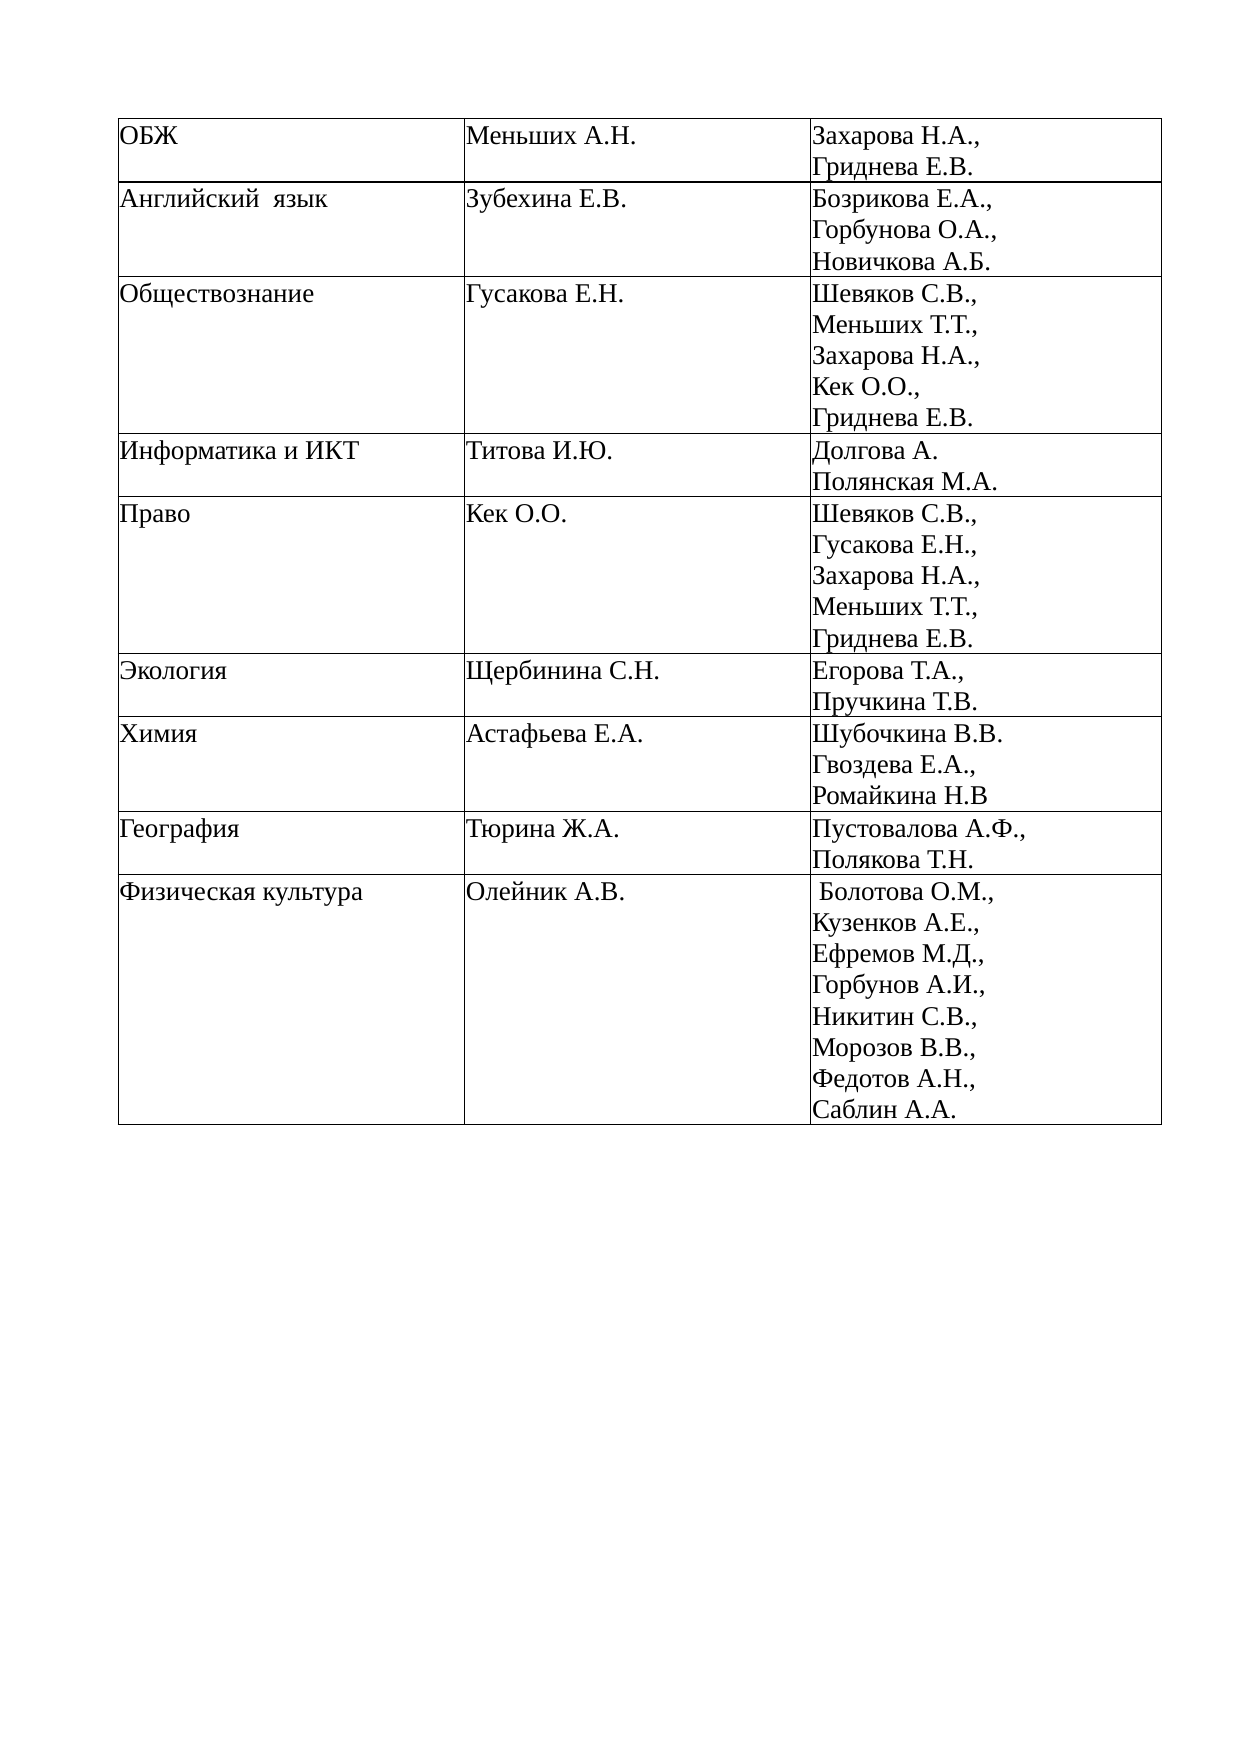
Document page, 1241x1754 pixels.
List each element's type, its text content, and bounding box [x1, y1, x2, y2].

table_cell Титова И.Ю. [465, 434, 810, 496]
table_cell ОБЖ [119, 119, 464, 181]
table_cell Английский язык [119, 183, 464, 276]
table_cell Пустовалова А.Ф., Полякова Т.Н. [811, 812, 1161, 874]
table_cell Олейник А.В. [465, 875, 810, 1124]
table_cell Шевяков С.В., Гусакова Е.Н., Захарова Н.А., Меньших Т.Т., Гриднева Е.В. [811, 497, 1161, 653]
table_cell Захарова Н.А., Гриднева Е.В. [811, 119, 1161, 181]
table_cell Шубочкина В.В. Гвоздева Е.А., Ромайкина Н.В [811, 717, 1161, 811]
table_cell Болотова О.М., Кузенков А.Е., Ефремов М.Д., Горбунов А.И., Никитин С.В., Морозов В.В., Федотов А.Н., Саблин А.А. [811, 875, 1161, 1124]
table_cell География [119, 812, 464, 874]
table_cell Информатика и ИКТ [119, 434, 464, 496]
table_cell Зубехина Е.В. [465, 183, 810, 276]
table_cell Химия [119, 717, 464, 811]
table_cell Экология [119, 654, 464, 716]
table_cell Шевяков С.В., Меньших Т.Т., Захарова Н.А., Кек О.О., Гриднева Е.В. [811, 277, 1161, 433]
table_cell Щербинина С.Н. [465, 654, 810, 716]
table_cell Долгова А. Полянская М.А. [811, 434, 1161, 496]
table_cell Бозрикова Е.А., Горбунова О.А., Новичкова А.Б. [811, 183, 1161, 276]
table_cell Физическая культура [119, 875, 464, 1124]
table_cell Тюрина Ж.А. [465, 812, 810, 874]
table_cell Егорова Т.А., Пручкина Т.В. [811, 654, 1161, 716]
table_cell Право [119, 497, 464, 653]
table_cell Кек О.О. [465, 497, 810, 653]
table_cell Меньших А.Н. [465, 119, 810, 181]
table_cell Астафьева Е.А. [465, 717, 810, 811]
table_cell Обществознание [119, 277, 464, 433]
table_cell Гусакова Е.Н. [465, 277, 810, 433]
